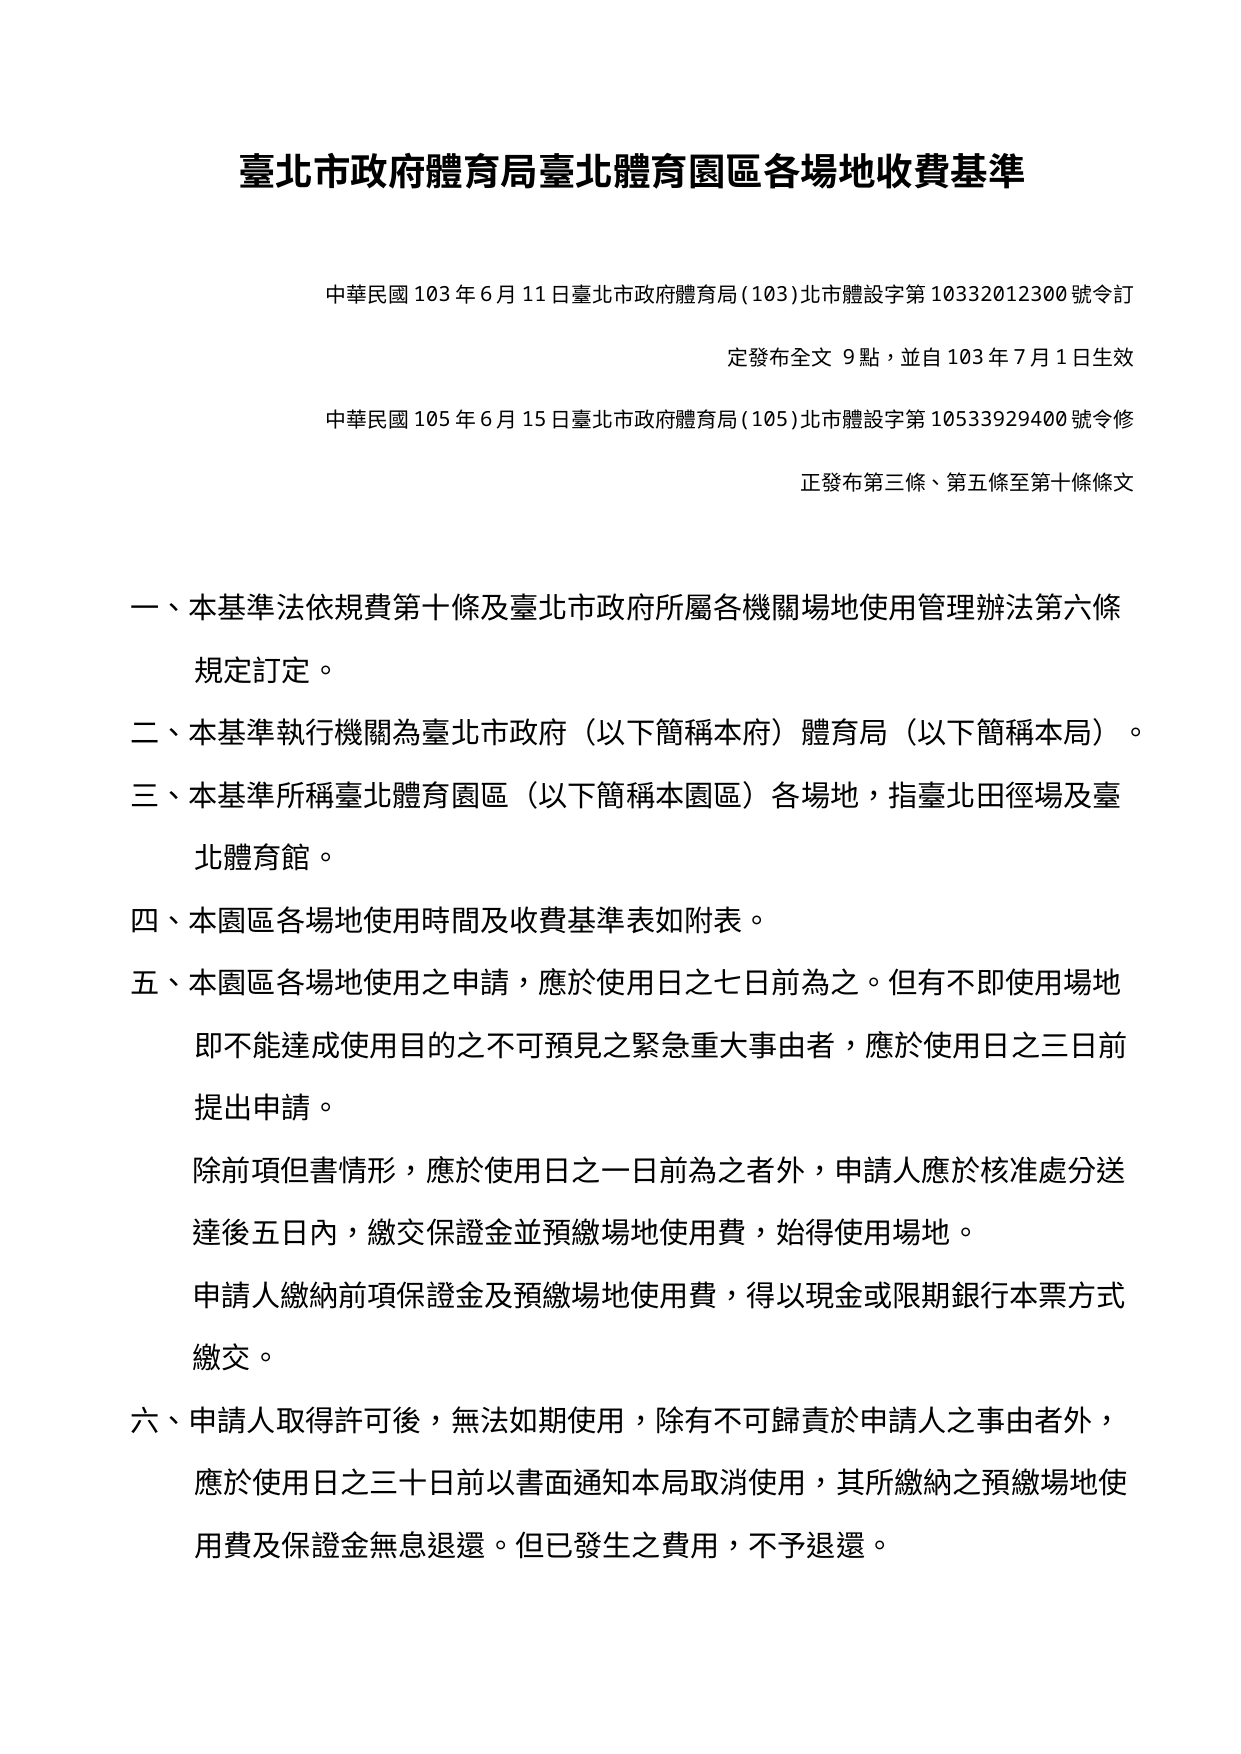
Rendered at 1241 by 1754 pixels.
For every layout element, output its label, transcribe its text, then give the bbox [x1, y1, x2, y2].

text 三、本基準所稱臺北體育園區（以下簡稱本園區）各場地，指臺北田徑場及臺北體育館。 [130, 752, 1134, 877]
text 申請人繳納前項保證金及預繳場地使用費，得以現金或限期銀行本票方式繳交。 [192, 1252, 1134, 1377]
text 除前項但書情形，應於使用日之一日前為之者外，申請人應於核准處分送達後五日內，繳交保證金並預繳場地使用費，始得使用場地。 [192, 1127, 1134, 1252]
text 中華民國105年6月15日臺北市政府體育局(105)北市體設字第10533929400號令修正發布第三條、第五條至第十條條文 [130, 377, 1134, 502]
text 中華民國103年6月11日臺北市政府體育局(103)北市體設字第10332012300號令訂定發布全文 9點，並自103年7月1日生效 [130, 252, 1134, 377]
text 五、本園區各場地使用之申請，應於使用日之七日前為之。但有不即使用場地即不能達成使用目的之不可預見之緊急重大事由者，應於使用日之三日前提出申請。 [130, 939, 1134, 1127]
text 四、本園區各場地使用時間及收費基準表如附表。 [130, 877, 1134, 939]
text 臺北市政府體育局臺北體育園區各場地收費基準 [130, 127, 1134, 189]
text 一、本基準法依規費第十條及臺北市政府所屬各機關場地使用管理辦法第六條規定訂定。 [130, 564, 1134, 689]
text 六、申請人取得許可後，無法如期使用，除有不可歸責於申請人之事由者外，應於使用日之三十日前以書面通知本局取消使用，其所繳納之預繳場地使用費及保證金無息退還。但已發生之費用，不予退還。 [130, 1377, 1134, 1564]
text 二、本基準執行機關為臺北市政府（以下簡稱本府）體育局（以下簡稱本局）。 [130, 689, 1134, 752]
